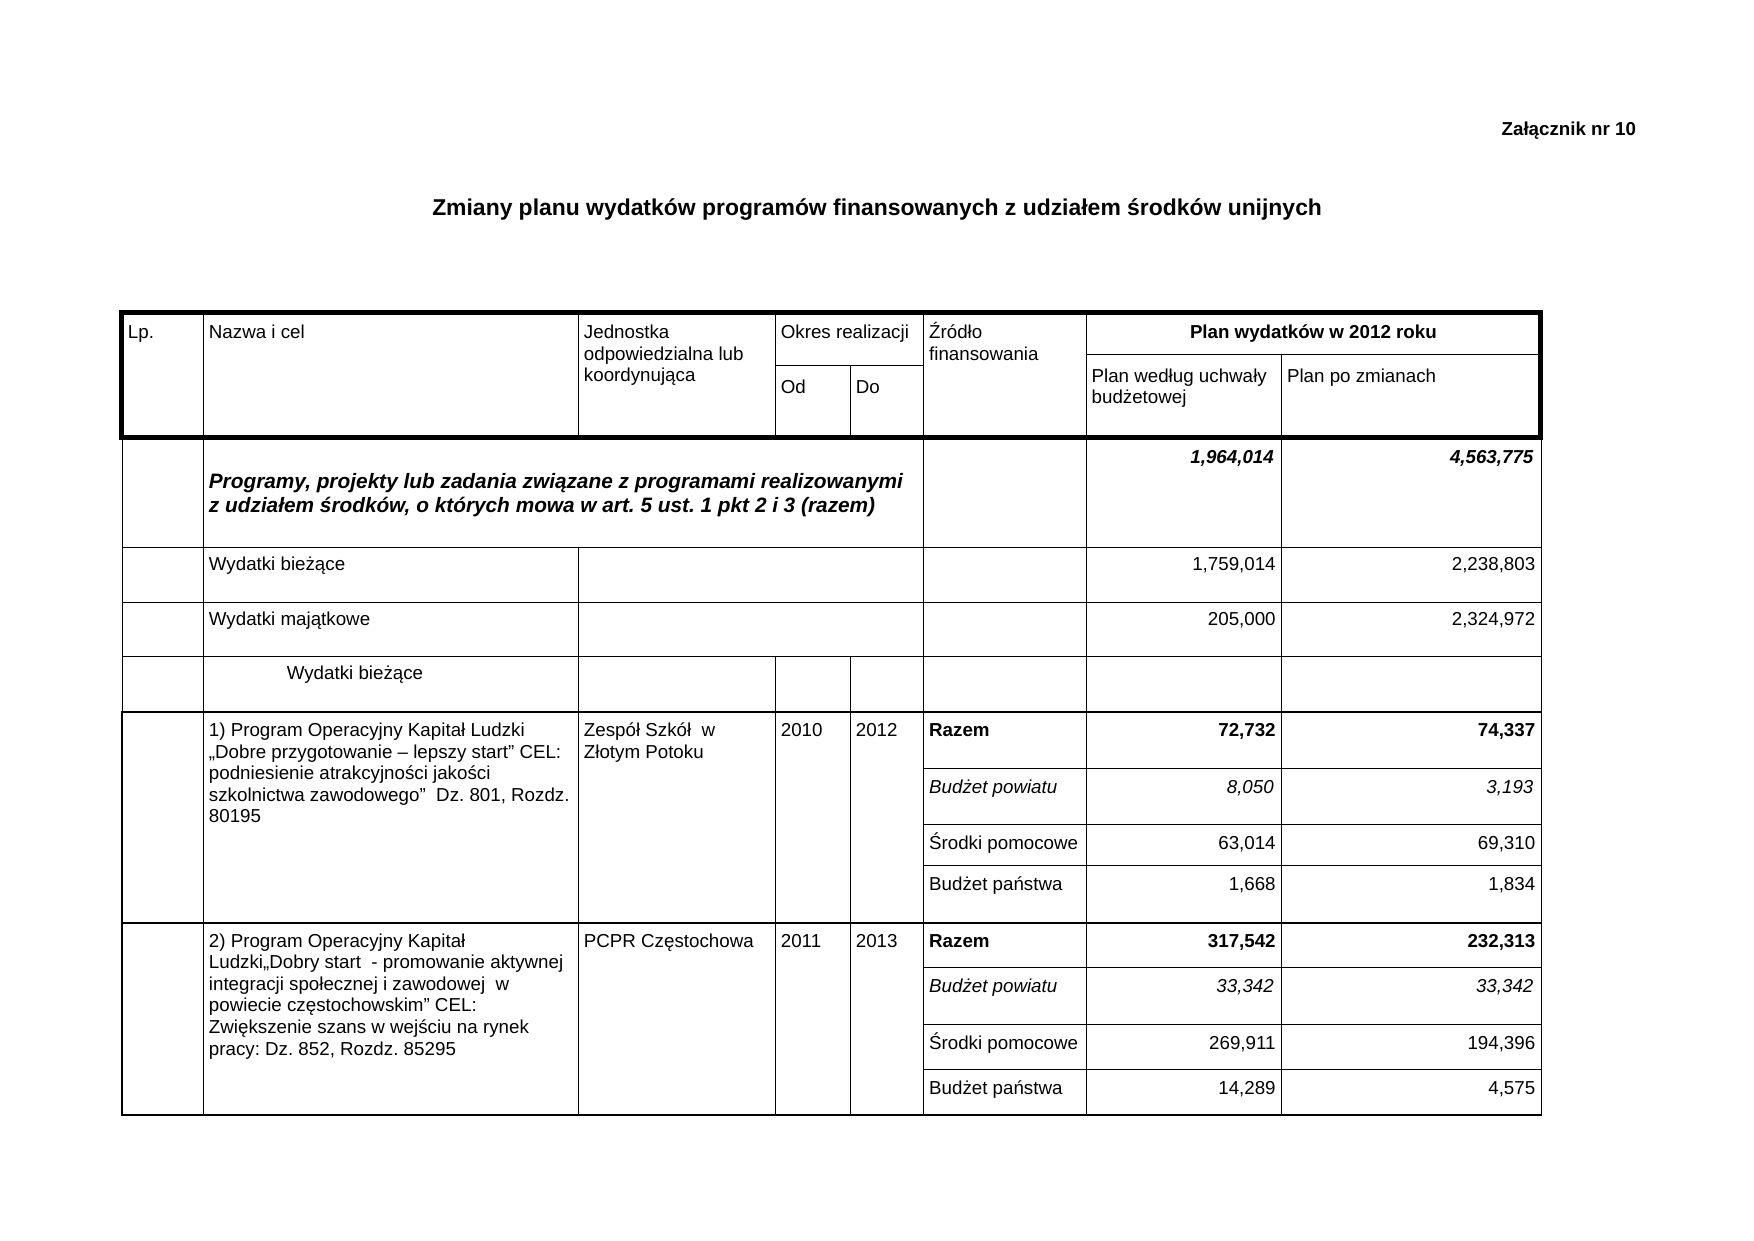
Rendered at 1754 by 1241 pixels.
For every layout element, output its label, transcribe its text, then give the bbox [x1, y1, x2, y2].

table_cell Budżet państwa [924, 1070, 1086, 1114]
table_cell Budżet powiatu [924, 769, 1086, 824]
table_header Lp. [124, 315, 203, 434]
table_cell Razem [924, 713, 1086, 768]
table_cell Budżet państwa [924, 866, 1086, 922]
table_cell 269 911 [1087, 1025, 1281, 1069]
table_cell Wydatki majątkowe [204, 603, 578, 656]
table_cell 2 324 972 [1282, 603, 1541, 656]
text Załącznik nr 10 [118, 118, 1636, 140]
table_cell 1 668 [1087, 866, 1281, 922]
table_cell 232 313 [1282, 924, 1541, 967]
table_cell [579, 548, 923, 602]
table_cell [851, 657, 923, 711]
table_cell Programy, projekty lub zadania związane z programami realizowanymi z udziałem środków, o których mowa w art. 5 ust. 1 pkt 2 i 3 (razem) [204, 440, 923, 547]
table_cell Wydatki bieżące [204, 657, 578, 711]
table_cell Od [776, 366, 850, 434]
table_header Nazwa i cel [204, 315, 578, 434]
table_cell Zespół Szkół w Złotym Potoku [579, 713, 775, 922]
table_header Źródło finansowania [924, 315, 1086, 434]
table_cell [123, 924, 203, 1114]
table_cell 1 964 014 [1087, 440, 1281, 547]
table_cell 2) Program Operacyjny Kapitał Ludzki„Dobry start - promowanie aktywnej integracji społecznej i zawodowej w powiecie częstochowskim” CEL: Zwiększenie szans w wejściu na rynek pracy: Dz. 852, Rozdz. 85295 [204, 924, 578, 1114]
table_cell [1087, 657, 1281, 711]
table_cell 8 050 [1087, 769, 1281, 824]
table_cell 4 563 775 [1282, 440, 1541, 547]
table_cell [579, 603, 923, 656]
table_cell [123, 603, 203, 656]
table_cell 1 759 014 [1087, 548, 1281, 602]
table_cell 1 834 [1282, 866, 1541, 922]
text Zmiany planu wydatków programów finansowanych z udziałem środków unijnych [118, 193, 1636, 220]
table_header Jednostka odpowiedzialna lub koordynująca [579, 315, 775, 434]
table_cell 72 732 [1087, 713, 1281, 768]
table_cell Plan po zmianach [1282, 355, 1538, 434]
table_cell [776, 657, 850, 711]
table_cell 2011 [776, 924, 850, 1114]
table_cell 2 238 803 [1282, 548, 1541, 602]
table_cell 2010 [776, 713, 850, 922]
table_cell [924, 657, 1086, 711]
table_cell [123, 440, 203, 547]
table_cell Budżet powiatu [924, 968, 1086, 1024]
table_cell [123, 657, 203, 711]
table_header Plan wydatków w 2012 roku [1087, 315, 1538, 354]
table_cell [123, 713, 203, 922]
table_cell 4 575 [1282, 1070, 1541, 1114]
table_cell 33 342 [1087, 968, 1281, 1024]
table_cell 194 396 [1282, 1025, 1541, 1069]
table_cell 3 193 [1282, 769, 1541, 824]
table_cell Środki pomocowe [924, 1025, 1086, 1069]
table_cell [1282, 657, 1541, 711]
table_cell 2013 [851, 924, 923, 1114]
table_cell Wydatki bieżące [204, 548, 578, 602]
table_cell 69 310 [1282, 825, 1541, 865]
table_cell Środki pomocowe [924, 825, 1086, 865]
table_cell 2012 [851, 713, 923, 922]
table_cell [924, 440, 1086, 547]
table_cell 14 289 [1087, 1070, 1281, 1114]
table_cell 1) Program Operacyjny Kapitał Ludzki „Dobre przygotowanie – lepszy start” CEL: podniesienie atrakcyjności jakości szkolnictwa zawodowego” Dz. 801, Rozdz. 80195 [204, 713, 578, 922]
table_header Okres realizacji [776, 315, 923, 365]
table_cell [924, 548, 1086, 602]
table_cell Do [851, 366, 923, 434]
table_cell Razem [924, 924, 1086, 967]
table_cell Plan według uchwały budżetowej [1087, 355, 1281, 434]
table_cell 317 542 [1087, 924, 1281, 967]
table_cell 63 014 [1087, 825, 1281, 865]
table_cell [123, 548, 203, 602]
table_cell PCPR Częstochowa [579, 924, 775, 1114]
table_cell [924, 603, 1086, 656]
table_cell 33 342 [1282, 968, 1541, 1024]
table_cell 74 337 [1282, 713, 1541, 768]
table_cell 205 000 [1087, 603, 1281, 656]
table_cell [579, 657, 775, 711]
